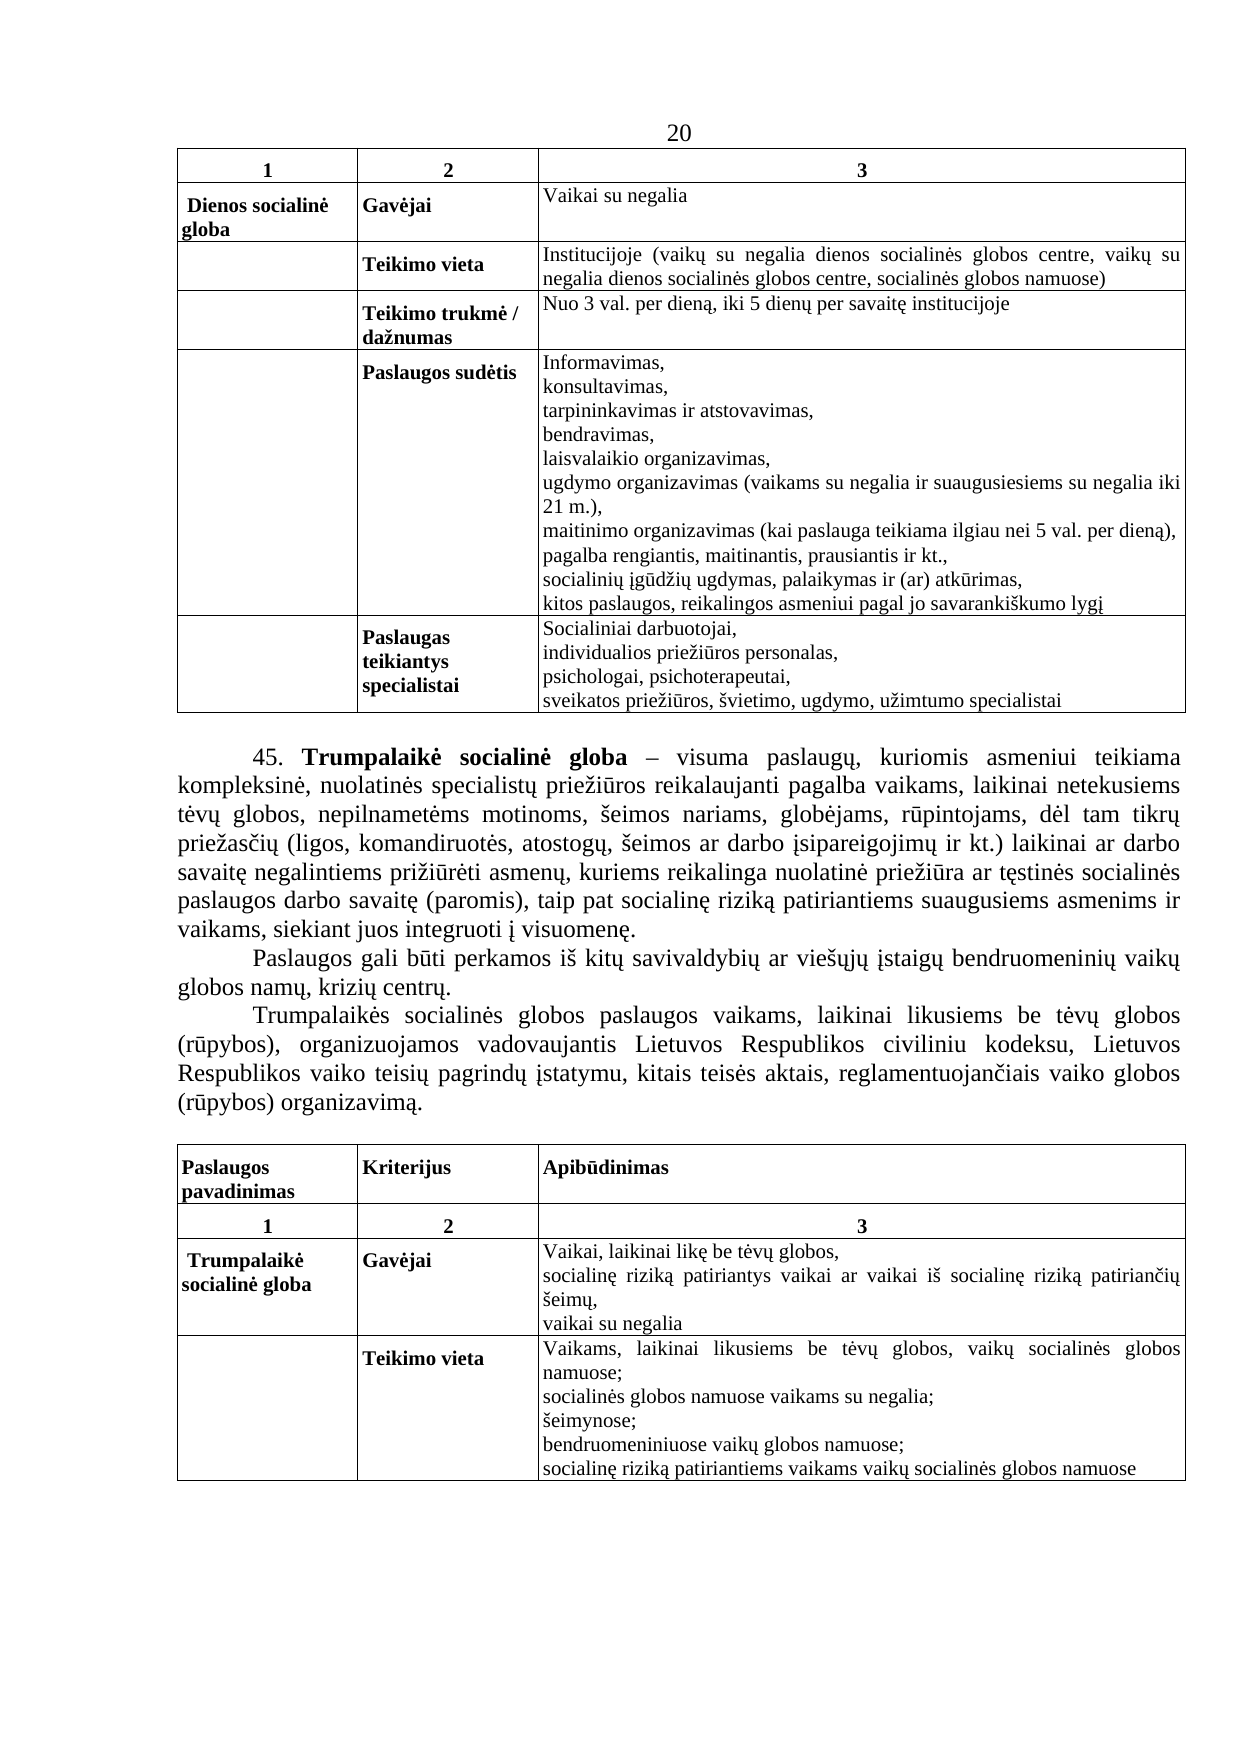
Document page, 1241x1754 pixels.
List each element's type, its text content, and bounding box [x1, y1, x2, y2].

text Paslaugos gali būti perkamos iš kitų savivaldybių ar viešųjų įstaigų bendruomeninių vaikų globos namų, krizių centrų. [177, 943, 1181, 1001]
table_cell Teikimo trukmė / dažnumas [358, 291, 538, 349]
table_header Apibūdinimas [539, 1145, 1185, 1203]
table_cell Paslaugas teikiantys specialistai [358, 616, 538, 712]
table_cell Gavėjai [358, 1239, 538, 1335]
table_header Paslaugos pavadinimas [178, 1145, 357, 1203]
table_cell [178, 242, 357, 290]
table_cell Informavimas, konsultavimas, tarpininkavimas ir atstovavimas, bendravimas, laisvalaikio organizavimas, ugdymo organizavimas (vaikams su negalia ir suaugusiesiems su negalia iki 21 m.), maitinimo organizavimas (kai paslauga teikiama ilgiau nei 5 val. per dieną), pagalba rengiantis, maitinantis, prausiantis ir kt., socialinių įgūdžių ugdymas, palaikymas ir (ar) atkūrimas, kitos paslaugos, reikalingos asmeniui pagal jo savarankiškumo lygį [539, 350, 1185, 615]
table_cell Teikimo vieta [358, 1336, 538, 1480]
table_cell 2 [358, 1204, 538, 1238]
table_cell Vaikams, laikinai likusiems be tėvų globos, vaikų socialinės globos namuose; socialinės globos namuose vaikams su negalia; šeimynose; bendruomeniniuose vaikų globos namuose; socialinę riziką patiriantiems vaikams vaikų socialinės globos namuose [539, 1336, 1185, 1480]
table_cell 3 [539, 1204, 1185, 1238]
table_cell [178, 291, 357, 349]
table_cell [178, 616, 357, 712]
table_cell [178, 350, 357, 615]
table_cell 2 [358, 149, 538, 182]
table_cell Vaikai, laikinai likę be tėvų globos, socialinę riziką patiriantys vaikai ar vaikai iš socialinę riziką patiriančių šeimų, vaikai su negalia [539, 1239, 1185, 1335]
table_cell Institucijoje (vaikų su negalia dienos socialinės globos centre, vaikų su negalia dienos socialinės globos centre, socialinės globos namuose) [539, 242, 1185, 290]
table_cell Nuo 3 val. per dieną, iki 5 dienų per savaitę institucijoje [539, 291, 1185, 349]
table_cell Trumpalaikė socialinė globa [178, 1239, 357, 1335]
table_cell Paslaugos sudėtis [358, 350, 538, 615]
table_cell Gavėjai [358, 183, 538, 241]
text 45. Trumpalaikė socialinė globa – visuma paslaugų, kuriomis asmeniui teikiama kompleksinė, nuolatinės specialistų priežiūros reikalaujanti pagalba vaikams, laikinai netekusiems tėvų globos, nepilnametėms motinoms, šeimos nariams, globėjams, rūpintojams, dėl tam tikrų priežasčių (ligos, komandiruotės, atostogų, šeimos ar darbo įsipareigojimų ir kt.) laikinai ar darbo savaitę negalintiems prižiūrėti asmenų, kuriems reikalinga nuolatinė priežiūra ar tęstinės socialinės paslaugos darbo savaitę (paromis), taip pat socialinę riziką patiriantiems suaugusiems asmenims ir vaikams, siekiant juos integruoti į visuomenę. [177, 742, 1181, 943]
table_cell 3 [539, 149, 1185, 182]
table_cell 1 [178, 149, 357, 182]
table_cell Socialiniai darbuotojai, individualios priežiūros personalas, psichologai, psichoterapeutai, sveikatos priežiūros, švietimo, ugdymo, užimtumo specialistai [539, 616, 1185, 712]
table_cell Teikimo vieta [358, 242, 538, 290]
text Trumpalaikės socialinės globos paslaugos vaikams, laikinai likusiems be tėvų globos (rūpybos), organizuojamos vadovaujantis Lietuvos Respublikos civiliniu kodeksu, Lietuvos Respublikos vaiko teisių pagrindų įstatymu, kitais teisės aktais, reglamentuojančiais vaiko globos (rūpybos) organizavimą. [177, 1001, 1181, 1116]
table_header Kriterijus [358, 1145, 538, 1203]
table_cell [178, 1336, 357, 1480]
table_cell Dienos socialinė globa [178, 183, 357, 241]
table_cell 1 [178, 1204, 357, 1238]
table_cell Vaikai su negalia [539, 183, 1185, 241]
